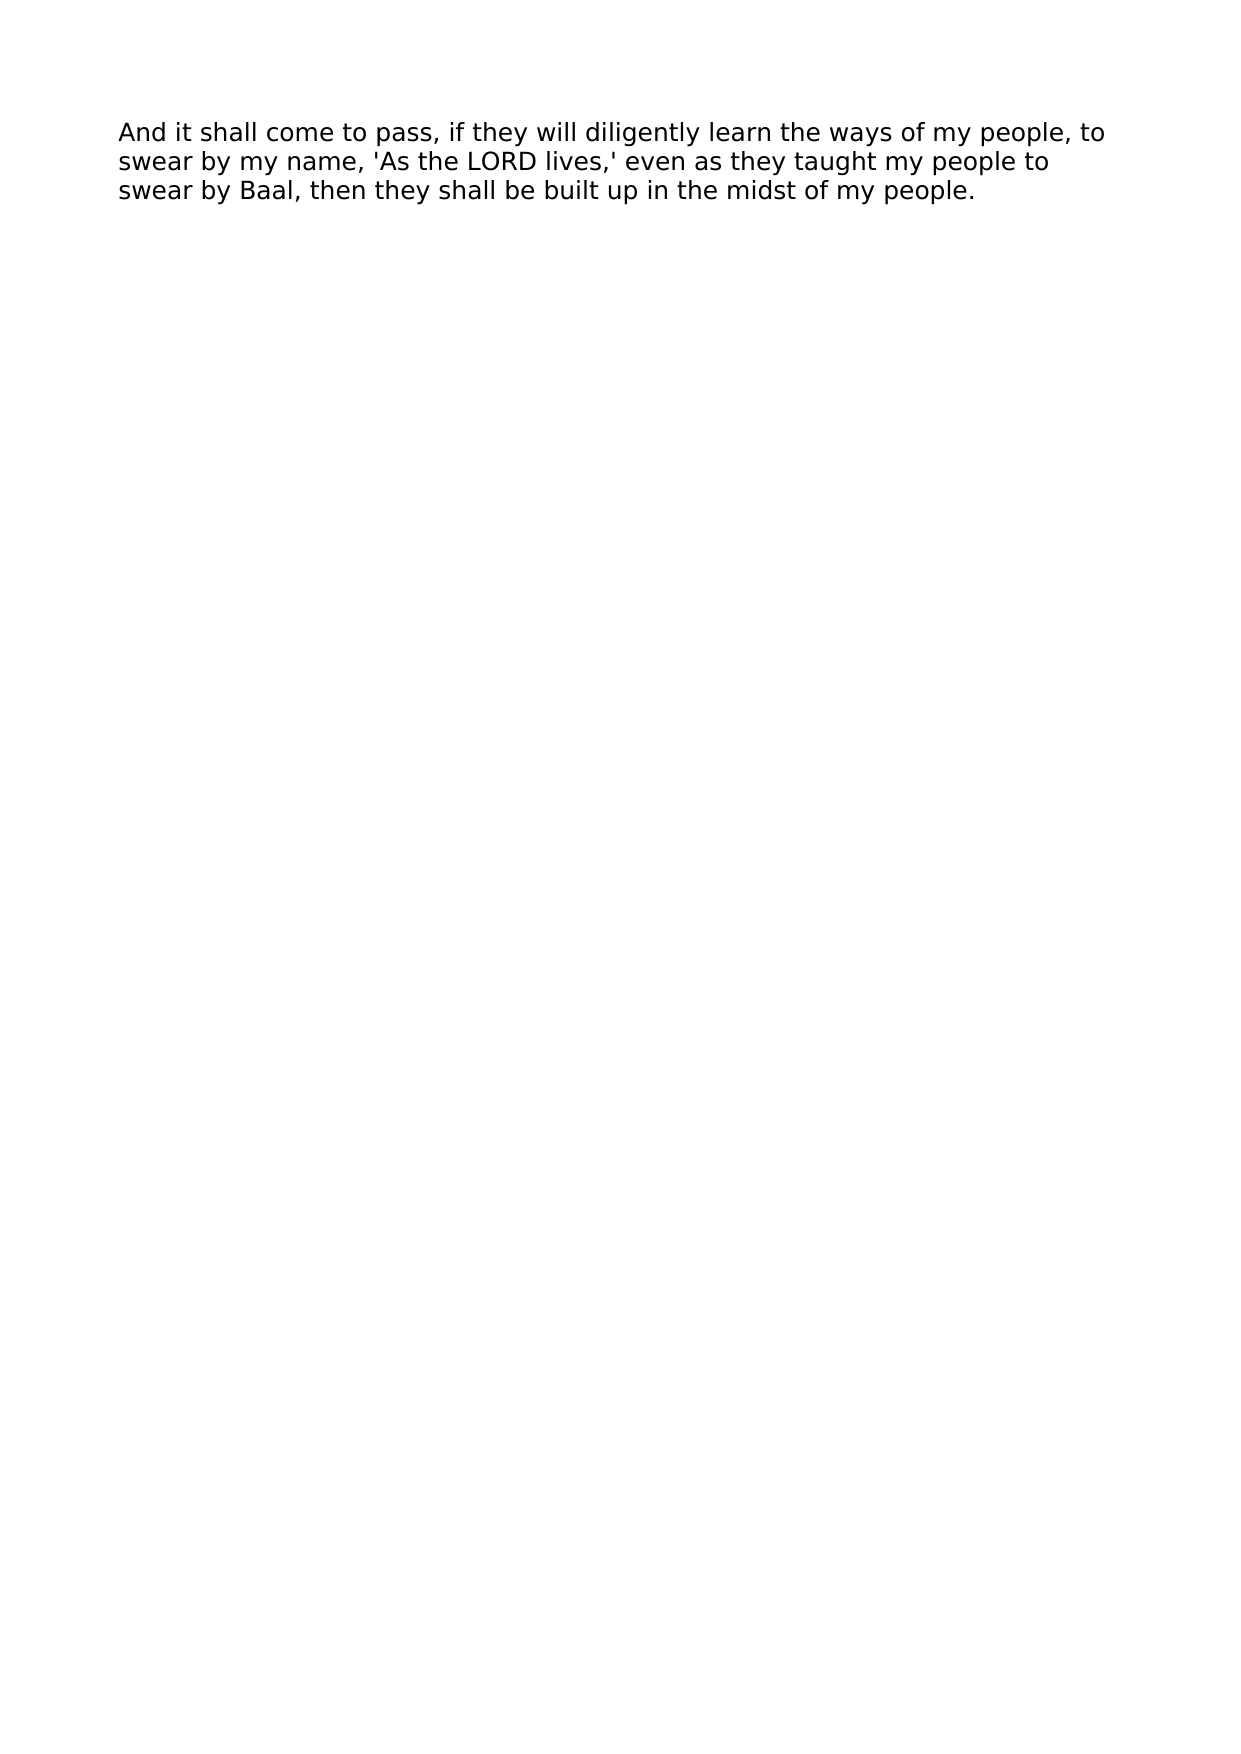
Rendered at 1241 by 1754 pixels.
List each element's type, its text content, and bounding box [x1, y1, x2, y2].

text And it shall come to pass, if they will diligently learn the ways of my people, to swear by my name, 'As the LORD lives,' even as they taught my people to swear by Baal, then they shall be built up in the midst of my people. [118, 118, 1122, 206]
